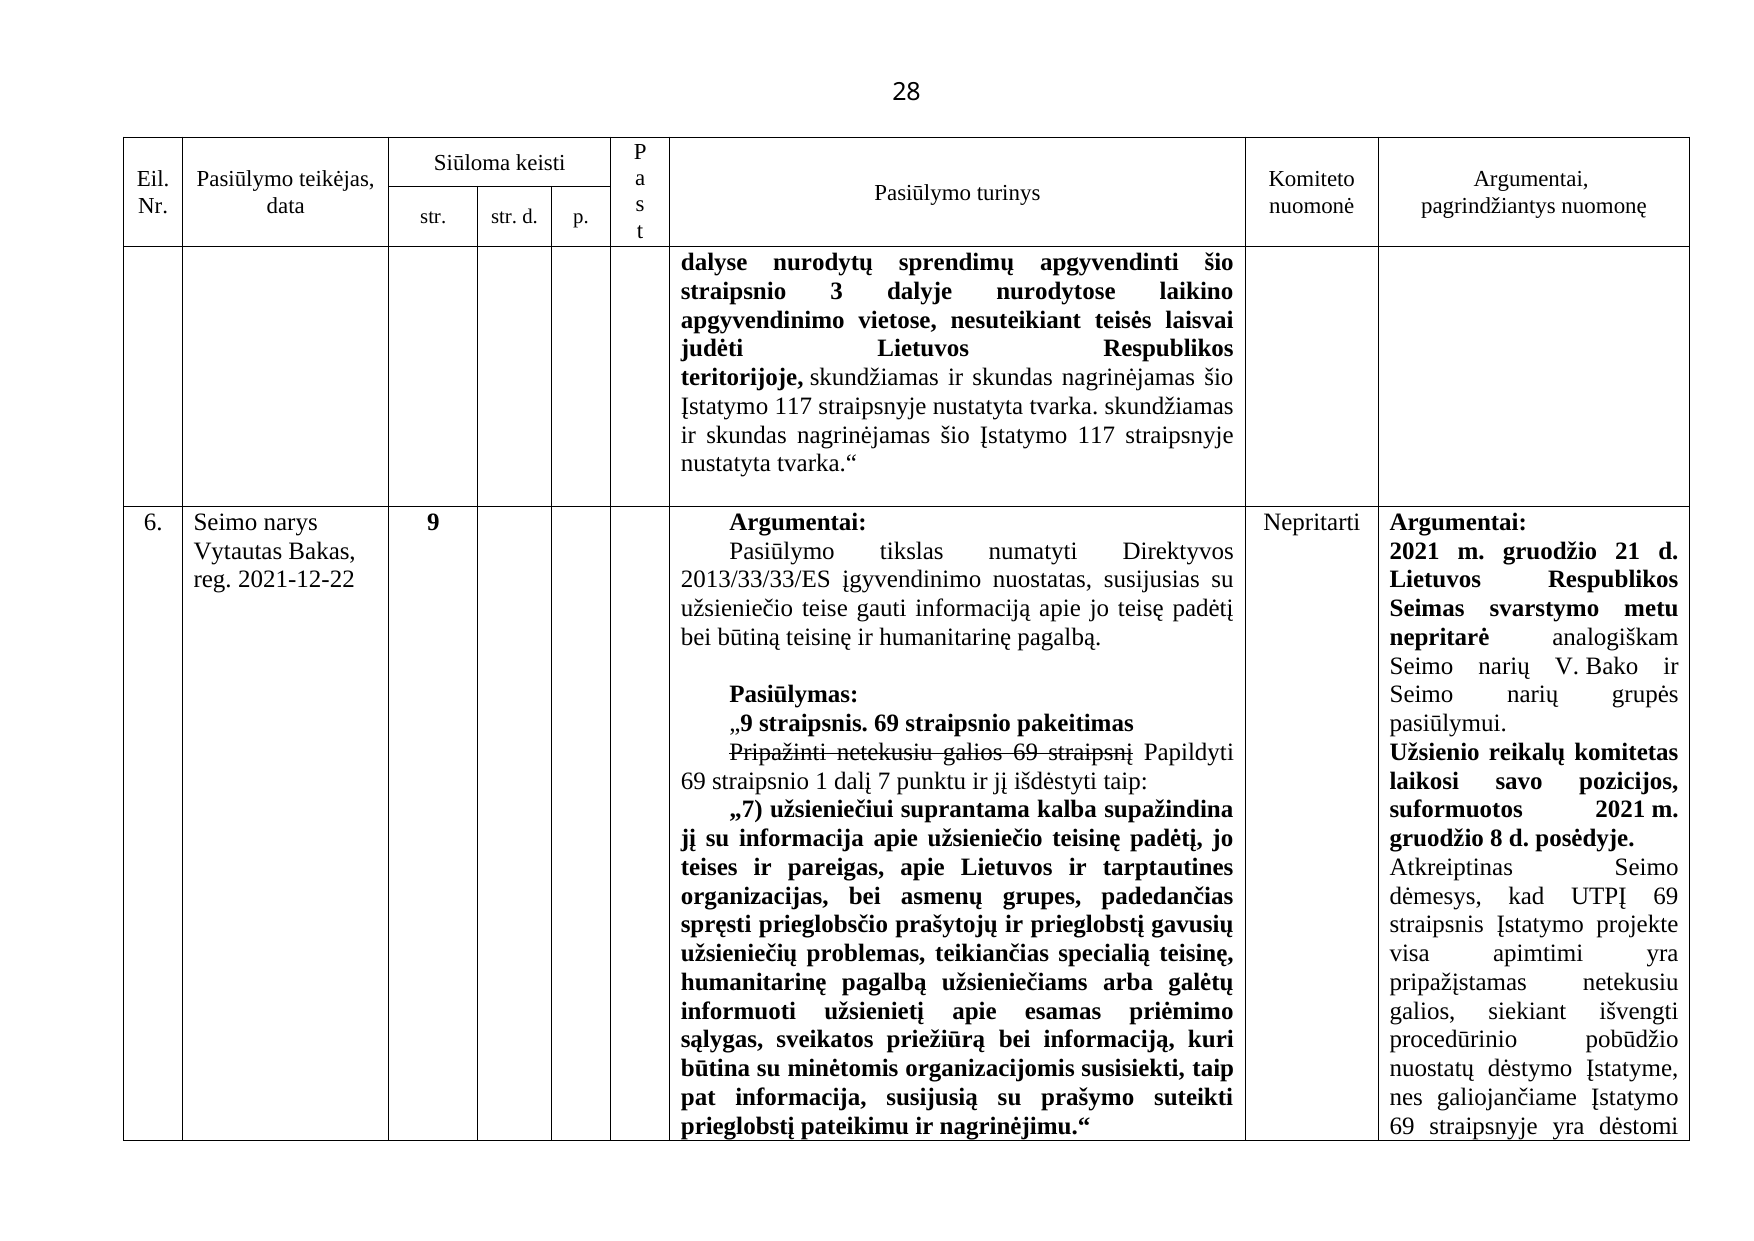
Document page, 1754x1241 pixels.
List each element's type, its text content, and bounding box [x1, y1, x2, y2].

table_cell [552, 247, 610, 506]
table_header Komiteto nuomonė [1246, 138, 1378, 246]
table_cell str. d. [478, 187, 551, 246]
table_cell [389, 247, 477, 506]
table_cell dalyse nurodytų sprendimų apgyvendinti šio straipsnio 3 dalyje nurodytose laikino apgyvendinimo vietose, nesuteikiant teisės laisvai judėti Lietuvos Respublikos teritorijoje, skundžiamas ir skundas nagrinėjamas šio Įstatymo 117 straipsnyje nustatyta tvarka. skundžiamas ir skundas nagrinėjamas šio Įstatymo 117 straipsnyje nustatyta tvarka.“ [670, 247, 1245, 506]
table_cell [1246, 247, 1378, 506]
table_cell Nepritarti [1246, 507, 1378, 1139]
table_cell str. [389, 187, 477, 246]
table_cell [611, 507, 669, 1139]
table_cell Seimo narys Vytautas Bakas, reg. 2021-12-22 [183, 507, 388, 1139]
table_cell [1379, 247, 1689, 506]
table_cell [478, 507, 551, 1139]
table_cell [478, 247, 551, 506]
table_cell [552, 507, 610, 1139]
table_cell [611, 247, 669, 506]
table_header Pasiūlymo teikėjas, data [183, 138, 388, 246]
table_cell Argumentai: 2021 m. gruodžio 21 d. Lietuvos Respublikos Seimas svarstymo metu nepritarė analogiškam Seimo narių V. Bako ir Seimo narių grupės pasiūlymui. Užsienio reikalų komitetas laikosi savo pozicijos, suformuotos 2021 m. gruodžio 8 d. posėdyje. Atkreiptinas Seimo dėmesys, kad UTPĮ 69 straipsnis Įstatymo projekte visa apimtimi yra pripažįstamas netekusiu galios, siekiant išvengti procedūrinio pobūdžio nuostatų dėstymo Įstatyme, nes galiojančiame Įstatymo 69 straipsnyje yra dėstomi [1379, 507, 1689, 1139]
table_header Pastabos [611, 138, 669, 246]
table_cell [124, 247, 182, 506]
table_cell p. [552, 187, 610, 246]
table_header Argumentai, pagrindžiantys nuomonę [1379, 138, 1689, 246]
table_cell 9 [389, 507, 477, 1139]
table_header Siūloma keisti [389, 138, 610, 186]
table_cell 6. [124, 507, 182, 1139]
table_cell [183, 247, 388, 506]
table_header Eil. Nr. [124, 138, 182, 246]
table_cell Argumentai: Pasiūlymo tikslas numatyti Direktyvos 2013/33/33/ES įgyvendinimo nuostatas, susijusias su užsieniečio teise gauti informaciją apie jo teisę padėtį bei būtiną teisinę ir humanitarinę pagalbą. Pasiūlymas: „9 straipsnis. 69 straipsnio pakeitimas Pripažinti netekusiu galios 69 straipsnį Papildyti 69 straipsnio 1 dalį 7 punktu ir jį išdėstyti taip: „7) užsieniečiui suprantama kalba supažindina jį su informacija apie užsieniečio teisinę padėtį, jo teises ir pareigas, apie Lietuvos ir tarptautines organizacijas, bei asmenų grupes, padedančias spręsti prieglobsčio prašytojų ir prieglobstį gavusių užsieniečių problemas, teikiančias specialią teisinę, humanitarinę pagalbą užsieniečiams arba galėtų informuoti užsienietį apie esamas priėmimo sąlygas, sveikatos priežiūrą bei informaciją, kuri būtina su minėtomis organizacijomis susisiekti, taip pat informacija, susijusią su prašymo suteikti prieglobstį pateikimu ir nagrinėjimu.“ [670, 507, 1245, 1139]
table_header Pasiūlymo turinys [670, 138, 1245, 246]
